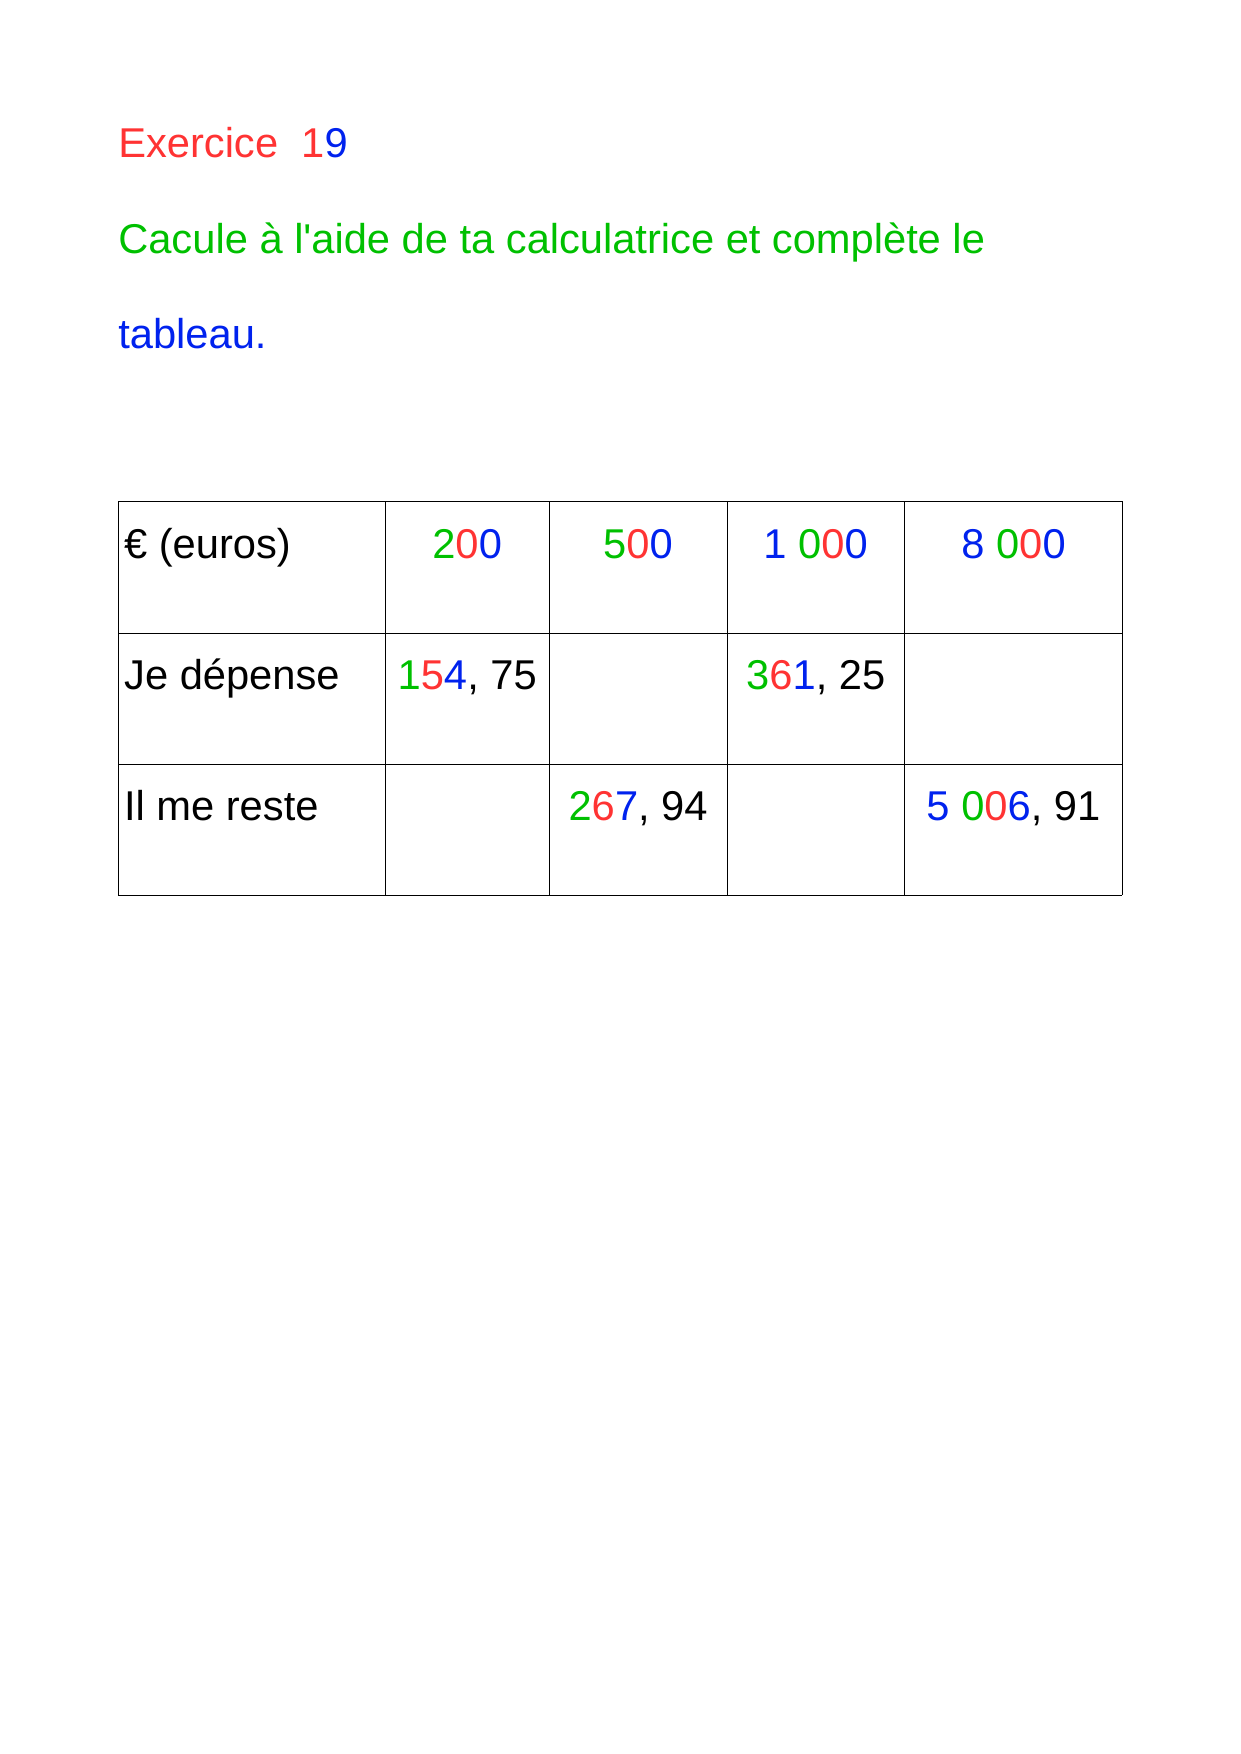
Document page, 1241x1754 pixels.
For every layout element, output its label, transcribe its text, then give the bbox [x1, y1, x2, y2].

table_cell [386, 765, 549, 895]
table_header 500 [550, 502, 727, 633]
table_header 8 000 [905, 502, 1122, 633]
table_header 200 [386, 502, 549, 633]
text Exercice 19 [118, 118, 1122, 166]
table_cell 267, 94 [550, 765, 727, 895]
text Cacule à l'aide de ta calculatrice et complète le tableau. [118, 214, 1122, 358]
table_cell Il me reste [119, 765, 385, 895]
table_cell [905, 634, 1122, 764]
table_cell 361, 25 [728, 634, 904, 764]
table_header 1 000 [728, 502, 904, 633]
table_cell [728, 765, 904, 895]
table_cell Je dépense [119, 634, 385, 764]
table_cell 154, 75 [386, 634, 549, 764]
table_cell [550, 634, 727, 764]
table_header € (euros) [119, 502, 385, 633]
table_cell 5 006, 91 [905, 765, 1122, 895]
